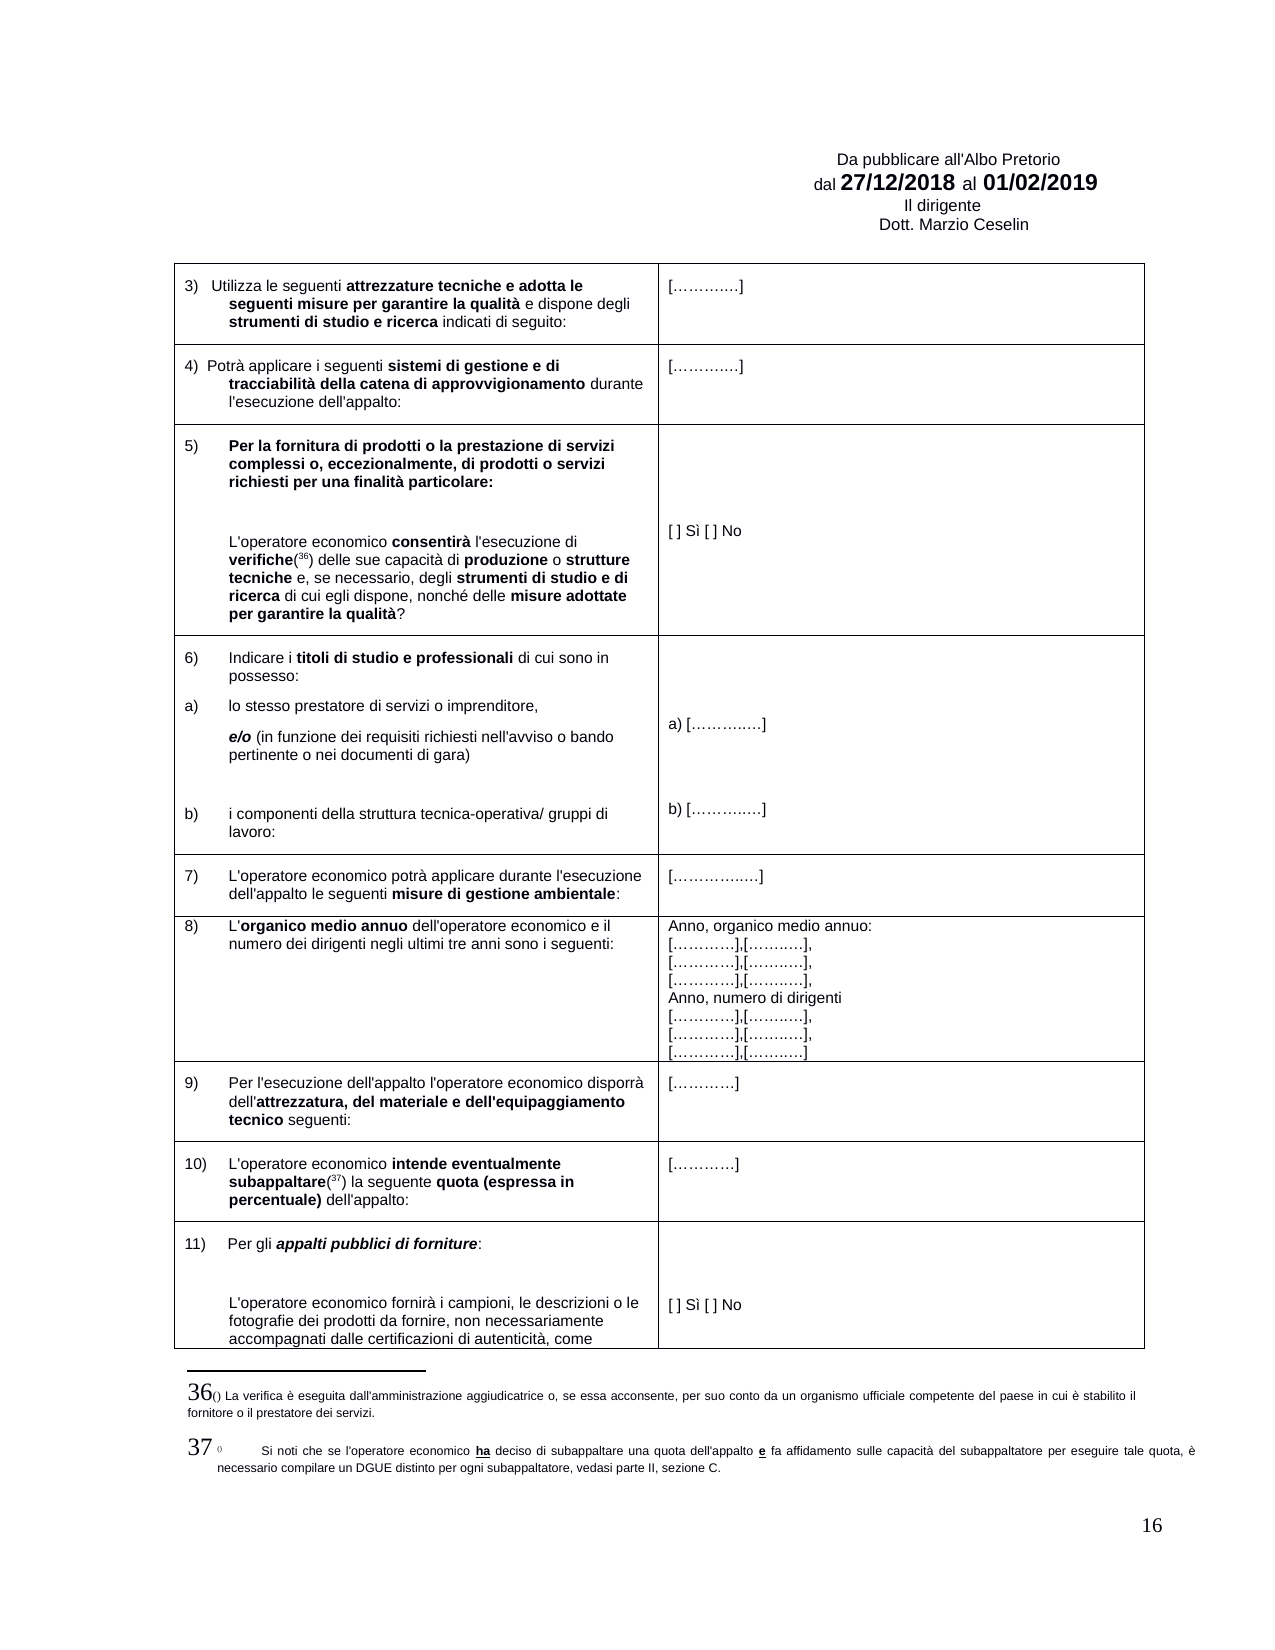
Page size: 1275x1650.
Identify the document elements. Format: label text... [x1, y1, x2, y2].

table_cell Anno, organico medio annuo: […………],[……..…], […………],[……..…], […………],[……..…], Anno, numero di dirigenti […………],[……..…], […………],[……..…], […………],[……..…] [659, 917, 1144, 1061]
table_cell […………..…] [659, 855, 1144, 916]
table_cell 11) Per gli appalti pubblici di forniture: L'operatore economico fornirà i campioni, le descrizioni o le fotografie dei prodotti da fornire, non necessariamente accompagnati dalle certificazioni di autenticità, come [175, 1222, 658, 1348]
table_cell 9) Per l'esecuzione dell'appalto l'operatore economico disporrà dell'attrezzatura, del materiale e dell'equipaggiamento tecnico seguenti: [175, 1062, 658, 1141]
table_cell 4) Potrà applicare i seguenti sistemi di gestione e di tracciabilità della catena di approvvigionamento durante l'esecuzione dell'appalto: [175, 345, 658, 423]
table_cell 6) Indicare i titoli di studio e professionali di cui sono in possesso: a) lo stesso prestatore di servizi o imprenditore, e/o (in funzione dei requisiti richiesti nell'avviso o bando pertinente o nei documenti di gara) b) i componenti della struttura tecnica-operativa/ gruppi di lavoro: [175, 636, 658, 853]
table_cell a) [………..…] b) [………..…] [659, 636, 1144, 853]
table_cell [ ] Sì [ ] No [659, 425, 1144, 635]
table_cell 7) L'operatore economico potrà applicare durante l'esecuzione dell'appalto le seguenti misure di gestione ambientale: [175, 855, 658, 916]
table_cell [ ] Sì [ ] No [659, 1222, 1144, 1348]
table_cell 10) L'operatore economico intende eventualmente subappaltare() la seguente quota (espressa in percentuale) dell'appalto: [175, 1142, 658, 1221]
table_cell 5) Per la fornitura di prodotti o la prestazione di servizi complessi o, eccezionalmente, di prodotti o servizi richiesti per una finalità particolare: L'operatore economico consentirà l'esecuzione di verifiche() delle sue capacità di produzione o strutture tecniche e, se necessario, degli strumenti di studio e di ricerca di cui egli dispone, nonché delle misure adottate per garantire la qualità? [175, 425, 658, 635]
table_cell […………] [659, 1142, 1144, 1221]
table_cell 3) Utilizza le seguenti attrezzature tecniche e adotta le seguenti misure per garantire la qualità e dispone degli strumenti di studio e ricerca indicati di seguito: [175, 264, 658, 343]
table_cell 8) L'organico medio annuo dell'operatore economico e il numero dei dirigenti negli ultimi tre anni sono i seguenti: [175, 917, 658, 1061]
table_cell [……….…] [659, 264, 1144, 343]
table_cell […………] [659, 1062, 1144, 1141]
table_cell [……….…] [659, 345, 1144, 423]
